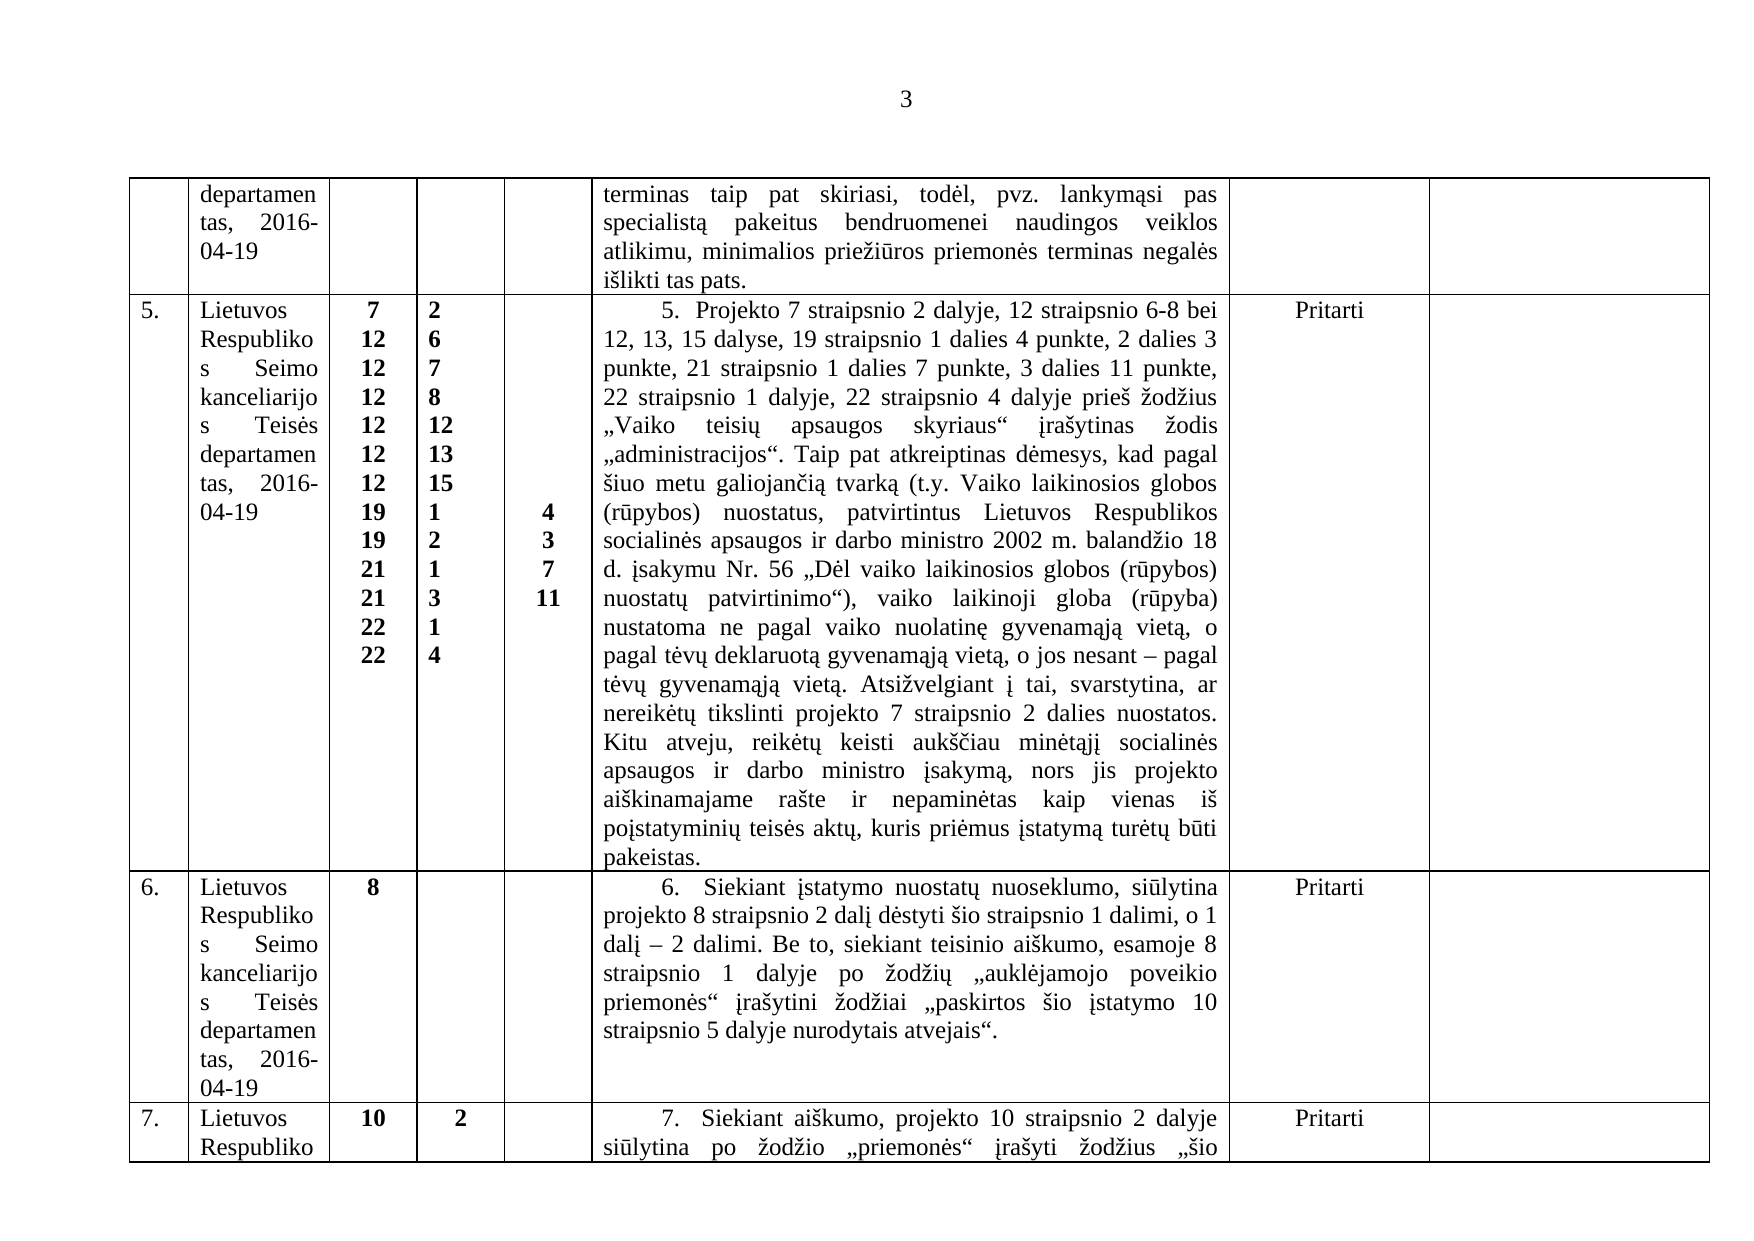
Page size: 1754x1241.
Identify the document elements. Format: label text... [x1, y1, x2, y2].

table_cell 7 12 12 12 12 12 12 19 19 21 21 22 22 [330, 295, 416, 870]
table_cell Lietuvos Respublikos Seimo kanceliarijos Teisės departamentas, 2016-04-19 [189, 295, 329, 870]
table_cell 7. Siekiant aiškumo, projekto 10 straipsnio 2 dalyje siūlytina po žodžio „priemonės“ įrašyti žodžius „šio [593, 1103, 1229, 1161]
table_cell 7. [130, 1103, 188, 1161]
table_cell 4 3 7 11 [505, 295, 591, 870]
table_cell [418, 179, 504, 294]
table_cell [1230, 179, 1429, 294]
table_cell Pritarti [1230, 872, 1429, 1102]
table_cell Pritarti [1230, 1103, 1429, 1161]
table_cell 2 [418, 1103, 504, 1161]
table_cell [418, 872, 504, 1102]
table_cell [130, 179, 188, 294]
table_cell [505, 872, 591, 1102]
table_cell [1430, 1103, 1709, 1161]
table_cell departamentas, 2016-04-19 [189, 179, 329, 294]
table_cell [1430, 295, 1709, 870]
table_cell [505, 179, 591, 294]
table_cell 5. [130, 295, 188, 870]
table_cell 6. [130, 872, 188, 1102]
table_cell 6. Siekiant įstatymo nuostatų nuoseklumo, siūlytina projekto 8 straipsnio 2 dalį dėstyti šio straipsnio 1 dalimi, o 1 dalį – 2 dalimi. Be to, siekiant teisinio aiškumo, esamoje 8 straipsnio 1 dalyje po žodžių „auklėjamojo poveikio priemonės“ įrašytini žodžiai „paskirtos šio įstatymo 10 straipsnio 5 dalyje nurodytais atvejais“. [593, 872, 1229, 1102]
table_cell terminas taip pat skiriasi, todėl, pvz. lankymąsi pas specialistą pakeitus bendruomenei naudingos veiklos atlikimu, minimalios priežiūros priemonės terminas negalės išlikti tas pats. [593, 179, 1229, 294]
table_cell 8 [330, 872, 416, 1102]
table_cell 2 6 7 8 12 13 15 1 2 1 3 1 4 [418, 295, 504, 870]
table_cell 5. Projekto 7 straipsnio 2 dalyje, 12 straipsnio 6-8 bei 12, 13, 15 dalyse, 19 straipsnio 1 dalies 4 punkte, 2 dalies 3 punkte, 21 straipsnio 1 dalies 7 punkte, 3 dalies 11 punkte, 22 straipsnio 1 dalyje, 22 straipsnio 4 dalyje prieš žodžius „Vaiko teisių apsaugos skyriaus“ įrašytinas žodis „administracijos“. Taip pat atkreiptinas dėmesys, kad pagal šiuo metu galiojančią tvarką (t.y. Vaiko laikinosios globos (rūpybos) nuostatus, patvirtintus Lietuvos Respublikos socialinės apsaugos ir darbo ministro 2002 m. balandžio 18 d. įsakymu Nr. 56 „Dėl vaiko laikinosios globos (rūpybos) nuostatų patvirtinimo“), vaiko laikinoji globa (rūpyba) nustatoma ne pagal vaiko nuolatinę gyvenamąją vietą, o pagal tėvų deklaruotą gyvenamąją vietą, o jos nesant – pagal tėvų gyvenamąją vietą. Atsižvelgiant į tai, svarstytina, ar nereikėtų tikslinti projekto 7 straipsnio 2 dalies nuostatos. Kitu atveju, reikėtų keisti aukščiau minėtąjį socialinės apsaugos ir darbo ministro įsakymą, nors jis projekto aiškinamajame rašte ir nepaminėtas kaip vienas iš poįstatyminių teisės aktų, kuris priėmus įstatymą turėtų būti pakeistas. [593, 295, 1229, 870]
table_cell Pritarti [1230, 295, 1429, 870]
table_cell [1430, 179, 1709, 294]
table_cell [1430, 872, 1709, 1102]
table_cell 10 [330, 1103, 416, 1161]
table_cell Lietuvos Respublikos Seimo kanceliarijos Teisės departamentas, 2016-04-19 [189, 872, 329, 1102]
table_cell [330, 179, 416, 294]
table_cell [505, 1103, 591, 1161]
table_cell Lietuvos Respubliko [189, 1103, 329, 1161]
